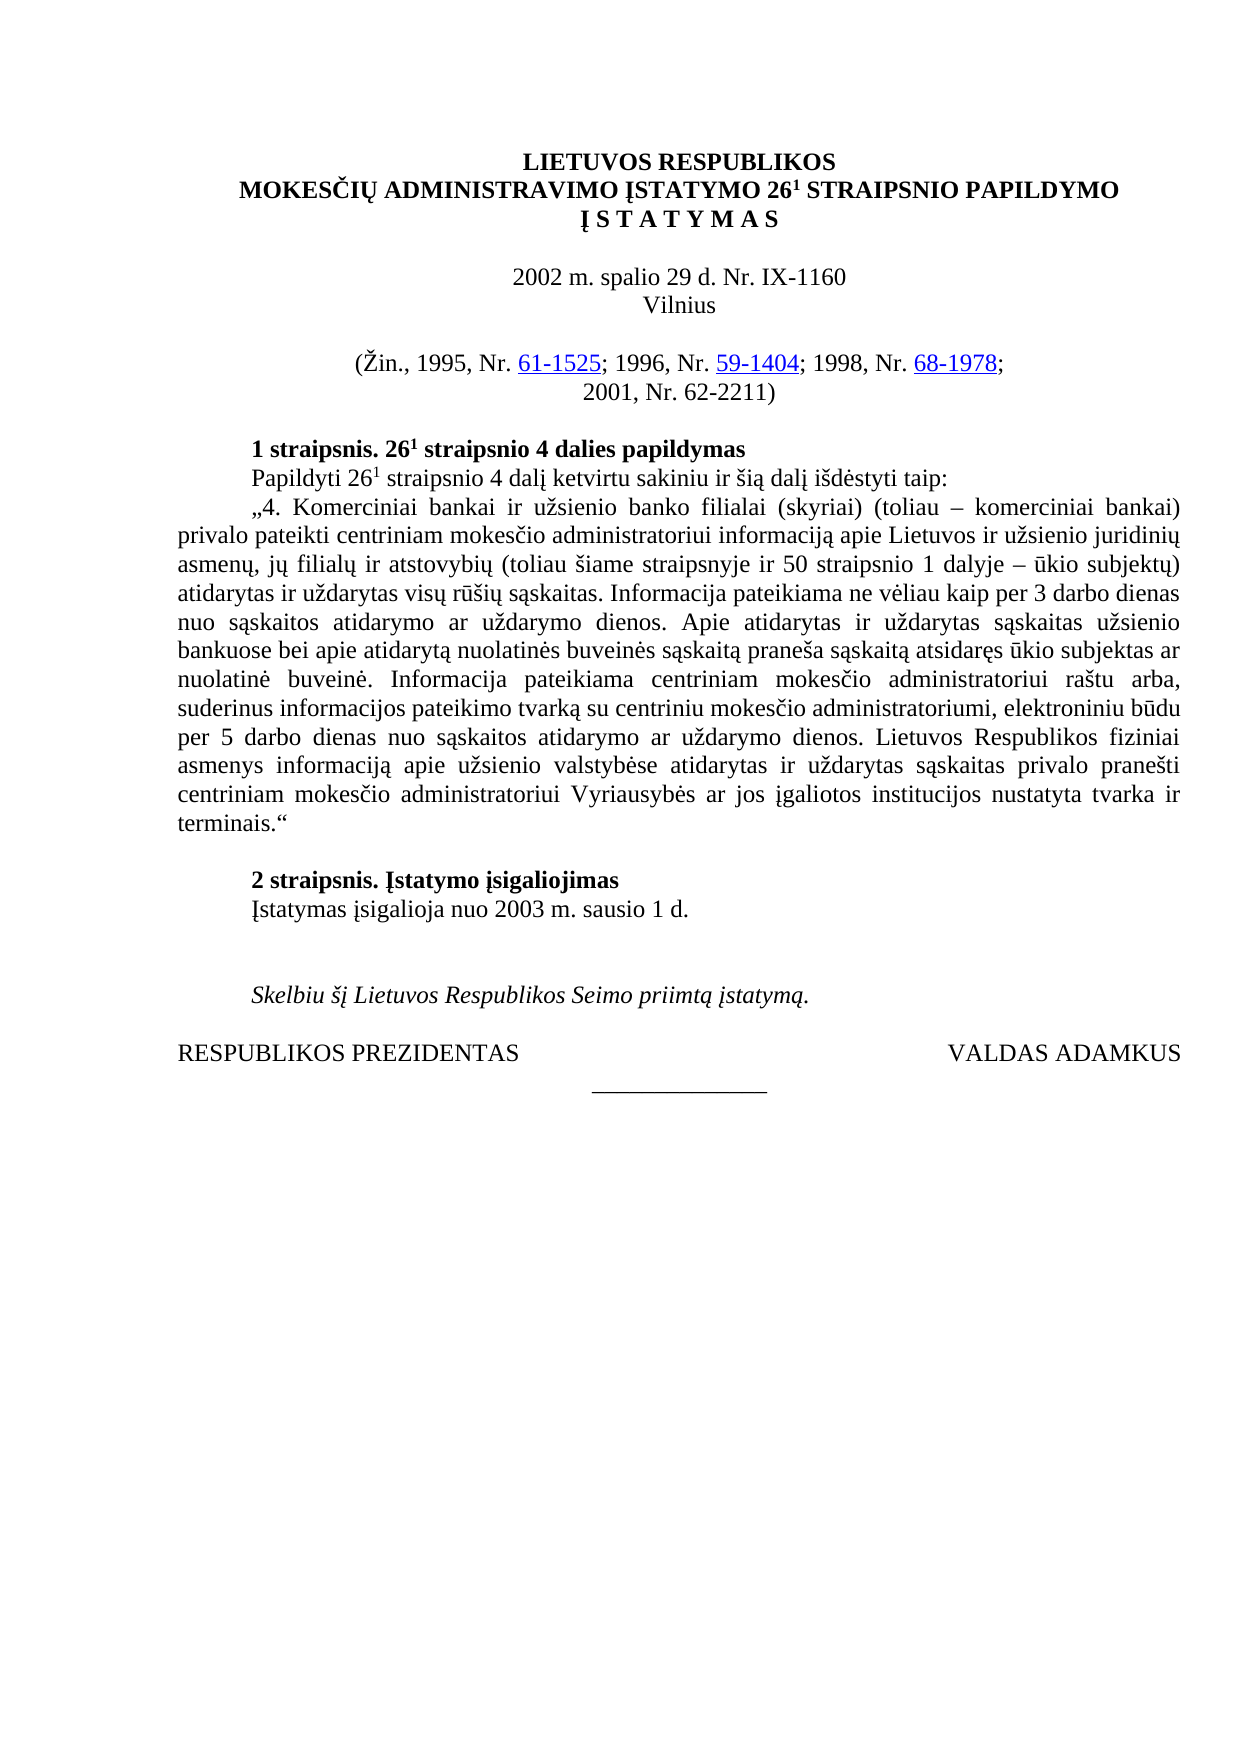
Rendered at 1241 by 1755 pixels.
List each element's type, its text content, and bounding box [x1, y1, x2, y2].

text „4. Komerciniai bankai ir užsienio banko filialai (skyriai) (toliau – komerciniai bankai) privalo pateikti centriniam mokesčio administratoriui informaciją apie Lietuvos ir užsienio juridinių asmenų, jų filialų ir atstovybių (toliau šiame straipsnyje ir 50 straipsnio 1 dalyje – ūkio subjektų) atidarytas ir uždarytas visų rūšių sąskaitas. Informacija pateikiama ne vėliau kaip per 3 darbo dienas nuo sąskaitos atidarymo ar uždarymo dienos. Apie atidarytas ir uždarytas sąskaitas užsienio bankuose bei apie atidarytą nuolatinės buveinės sąskaitą praneša sąskaitą atsidaręs ūkio subjektas ar nuolatinė buveinė. Informacija pateikiama centriniam mokesčio administratoriui raštu arba, suderinus informacijos pateikimo tvarką su centriniu mokesčio administratoriumi, elektroniniu būdu per 5 darbo dienas nuo sąskaitos atidarymo ar uždarymo dienos. Lietuvos Respublikos fiziniai asmenys informaciją apie užsienio valstybėse atidarytas ir uždarytas sąskaitas privalo pranešti centriniam mokesčio administratoriui Vyriausybės ar jos įgaliotos institucijos nustatyta tvarka ir terminais.“ [177, 492, 1181, 837]
text 1 straipsnis. 261 straipsnio 4 dalies papildymas [177, 434, 1181, 463]
text Įstatymas įsigalioja nuo 2003 m. sausio 1 d. [177, 894, 1181, 923]
text ______________ [177, 1067, 1181, 1096]
text Papildyti 261 straipsnio 4 dalį ketvirtu sakiniu ir šią dalį išdėstyti taip: [177, 463, 1181, 492]
text RESPUBLIKOS PREZIDENTAS VALDAS ADAMKUS [177, 1038, 1181, 1067]
text Vilnius [177, 291, 1181, 319]
text (Žin., 1995, Nr. 61-1525; 1996, Nr. 59-1404; 1998, Nr. 68-1978; [177, 348, 1181, 377]
text 2002 m. spalio 29 d. Nr. IX-1160 [177, 262, 1181, 291]
text Skelbiu šį Lietuvos Respublikos Seimo priimtą įstatymą. [177, 981, 1181, 1009]
text 2001, Nr. 62-2211) [177, 377, 1181, 406]
text LIETUVOS RESPUBLIKOS [177, 147, 1181, 176]
text 2 straipsnis. Įstatymo įsigaliojimas [177, 866, 1181, 894]
text Į S T A T Y M A S [177, 204, 1181, 233]
text MOKESČIŲ ADMINISTRAVIMO ĮSTATYMO 261 STRAIPSNIO PAPILDYMO [177, 176, 1181, 204]
